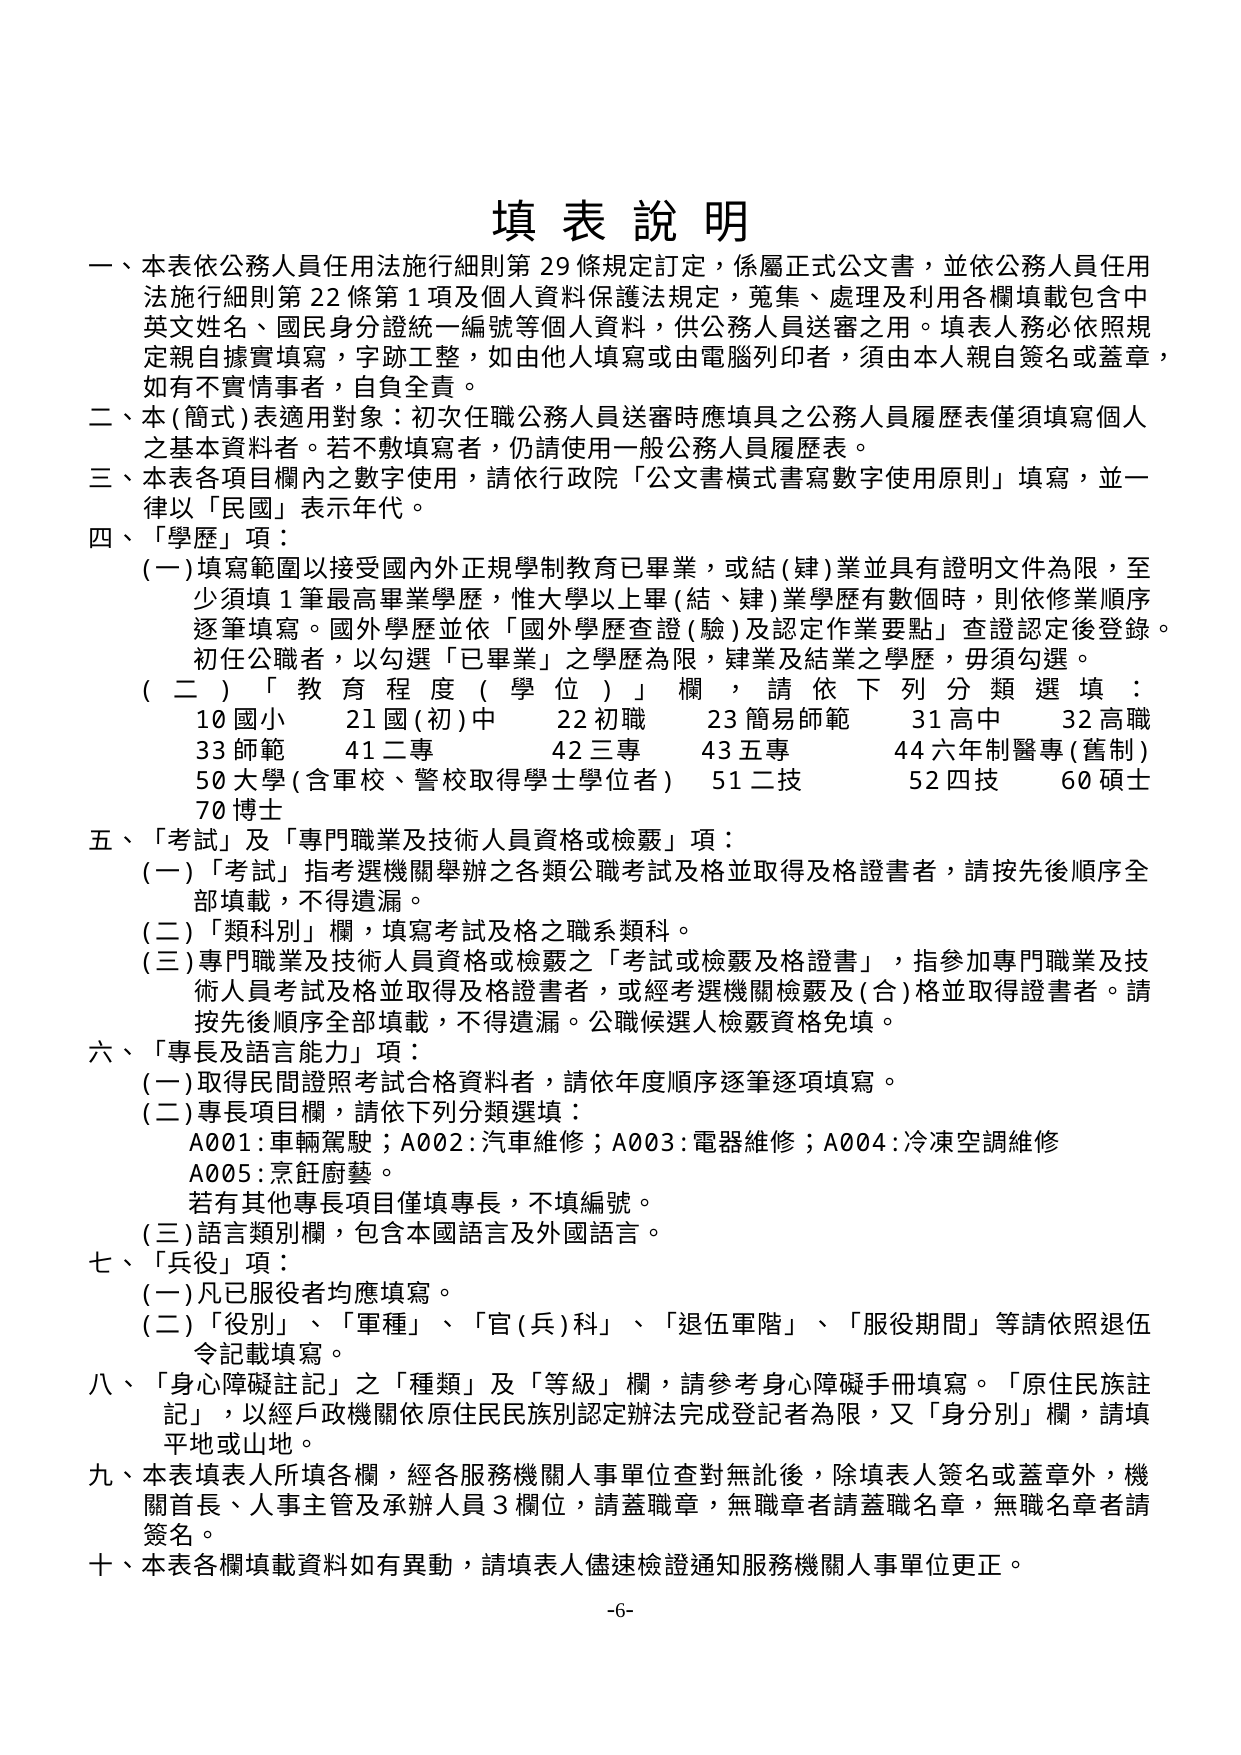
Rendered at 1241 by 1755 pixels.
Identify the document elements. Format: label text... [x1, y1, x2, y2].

text (一)凡已服役者均應填寫。 [139, 1279, 1152, 1309]
text (三)專門職業及技術人員資格或檢覈之「考試或檢覈及格證書」，指參加專門職業及技術人員考試及格並取得及格證書者，或經考選機關檢覈及(合)格並取得證書者。請按先後順序全部填載，不得遺漏。公職候選人檢覈資格免填。 [139, 946, 1152, 1037]
text 八、「身心障礙註記」之「種類」及「等級」欄，請參考身心障礙手冊填寫。「原住民族註記」，以經戶政機關依原住民民族別認定辦法完成登記者為限，又「身分別」欄，請填平地或山地。 [89, 1369, 1152, 1460]
text 若有其他專長項目僅填專長，不填編號。 [89, 1188, 1152, 1218]
text 二、本(簡式)表適用對象：初次任職公務人員送審時應填具之公務人員履歷表僅須填寫個人之基本資料者。若不敷填寫者，仍請使用一般公務人員履歷表。 [89, 403, 1152, 463]
text 三、本表各項目欄內之數字使用，請依行政院「公文書橫式書寫數字使用原則」填寫，並一律以「民國」表示年代。 [89, 463, 1152, 523]
text (一)填寫範圍以接受國內外正規學制教育已畢業，或結(肄)業並具有證明文件為限，至少須填1筆最高畢業學歷，惟大學以上畢(結、肄)業學歷有數個時，則依修業順序逐筆填寫。國外學歷並依「國外學歷查證(驗)及認定作業要點」查證認定後登錄。初任公職者，以勾選「已畢業」之學歷為限，肄業及結業之學歷，毋須勾選。 [139, 554, 1152, 674]
text 七、「兵役」項： [89, 1248, 1152, 1279]
text (二)「類科別」欄，填寫考試及格之職系類科。 [139, 916, 1152, 946]
text (三)語言類別欄，包含本國語言及外國語言。 [139, 1218, 1152, 1248]
text 一、本表依公務人員任用法施行細則第29條規定訂定，係屬正式公文書，並依公務人員任用法施行細則第22條第1項及個人資料保護法規定，蒐集、處理及利用各欄填載包含中英文姓名、國民身分證統一編號等個人資料，供公務人員送審之用。填表人務必依照規定親自據實填寫，字跡工整，如由他人填寫或由電腦列印者，須由本人親自簽名或蓋章，如有不實情事者，自負全責。 [89, 252, 1152, 403]
text 填 表 說 明 [89, 185, 1152, 252]
text 九、本表填表人所填各欄，經各服務機關人事單位查對無訛後，除填表人簽名或蓋章外，機關首長、人事主管及承辦人員３欄位，請蓋職章，無職章者請蓋職名章，無職名章者請簽名。 [89, 1460, 1152, 1551]
text (二)「役別」、「軍種」、「官(兵)科」、「退伍軍階」、「服役期間」等請依照退伍令記載填寫。 [139, 1309, 1152, 1369]
text 五、「考試」及「專門職業及技術人員資格或檢覈」項： [89, 826, 1152, 856]
text (二)「教育程度(學位)」欄，請依下列分類選填： 10國小 2l國(初)中 22初職 23簡易師範 31高中 32高職 33師範 41二專 42三專 43五專 44六年制醫專(舊制) 50大學(含軍校、警校取得學士學位者) 51二技 52四技 60碩士 70博士 [139, 674, 1152, 826]
text 六、「專長及語言能力」項： [89, 1037, 1152, 1067]
text A005:烹飪廚藝。 [89, 1158, 1152, 1188]
text (一)取得民間證照考試合格資料者，請依年度順序逐筆逐項填寫。 [139, 1067, 1152, 1097]
text 四、「學歷」項： [89, 523, 1152, 554]
text 十、本表各欄填載資料如有異動，請填表人儘速檢證通知服務機關人事單位更正。 [89, 1551, 1152, 1581]
text A001:車輛駕駛；A002:汽車維修；A003:電器維修；A004:冷凍空調維修 [189, 1128, 1152, 1158]
text (二)專長項目欄，請依下列分類選填： [139, 1097, 1152, 1128]
text (一)「考試」指考選機關舉辦之各類公職考試及格並取得及格證書者，請按先後順序全部填載，不得遺漏。 [139, 856, 1152, 916]
